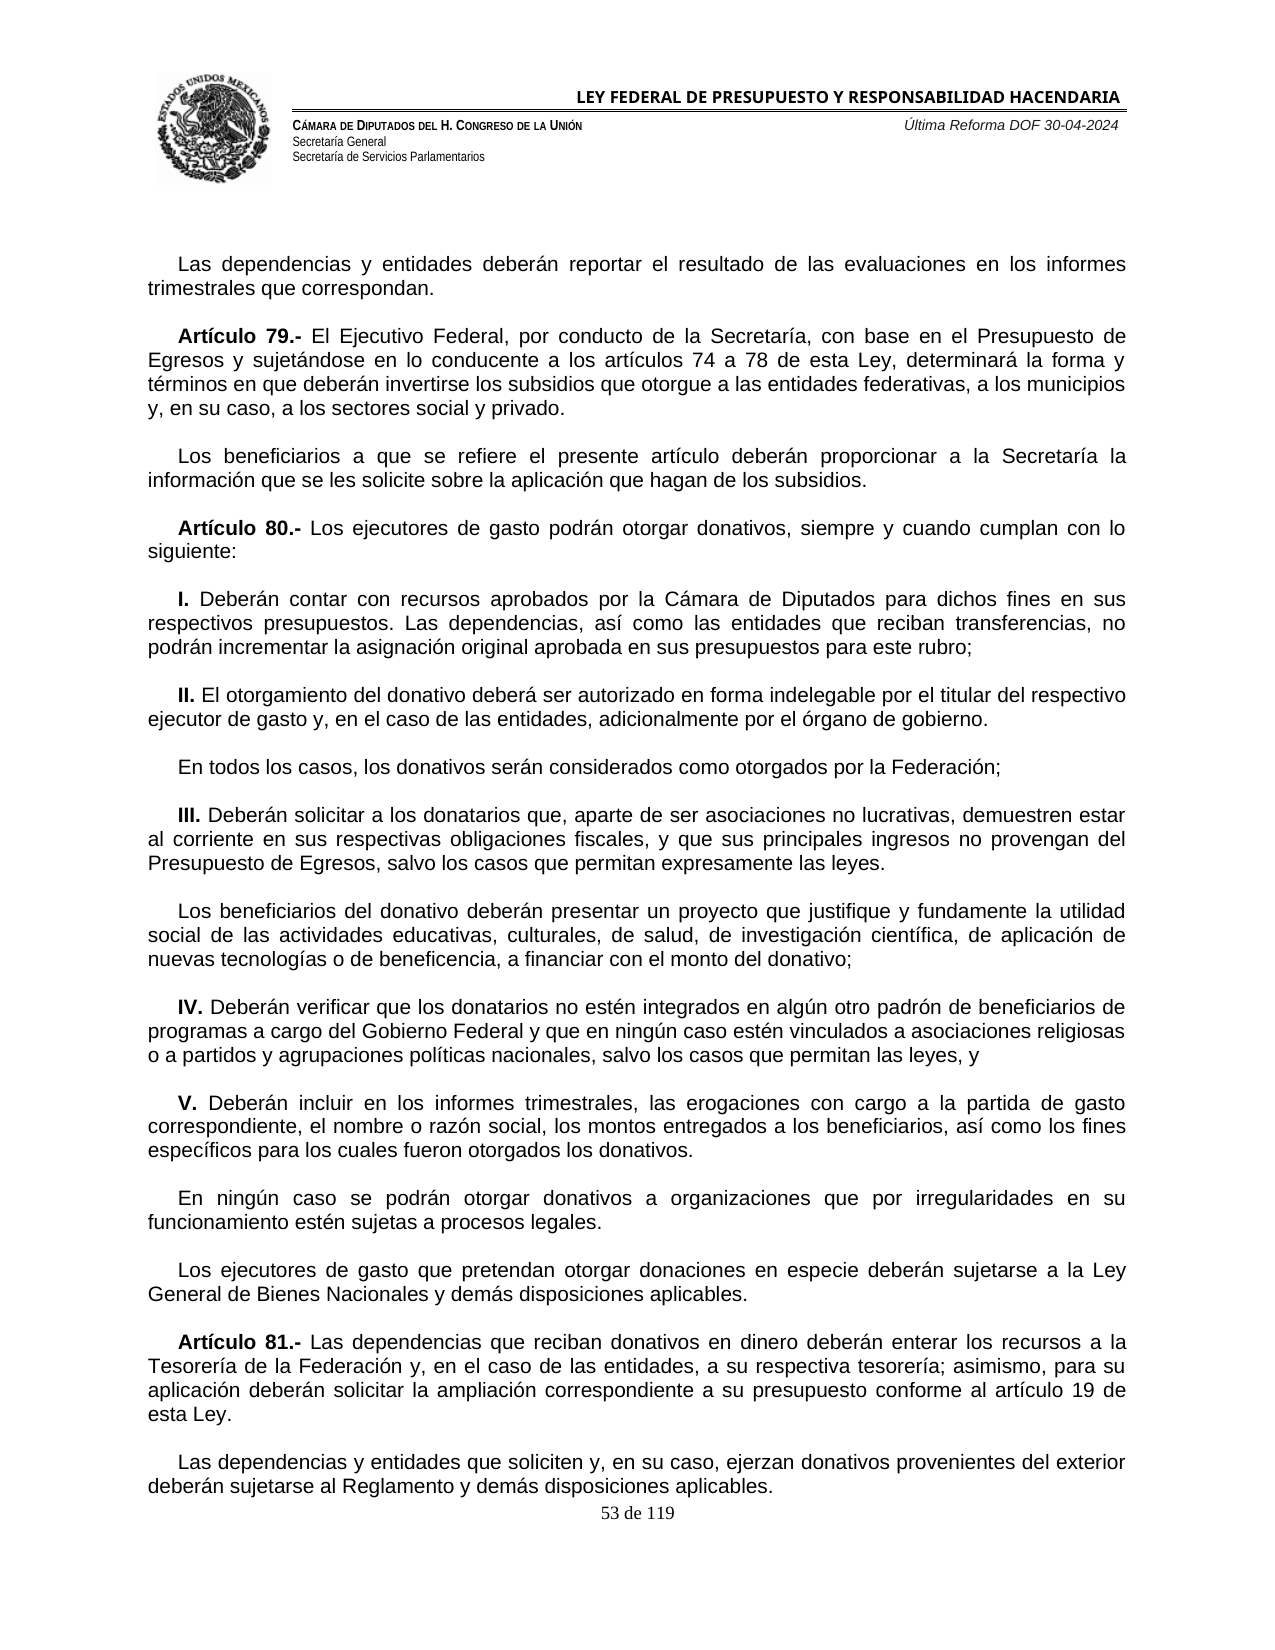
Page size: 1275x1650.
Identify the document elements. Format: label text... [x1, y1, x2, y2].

text Artículo 79.- El Ejecutivo Federal, por conducto de la Secretaría, con base en el Presupuesto de Egresos y sujetándose en lo conducente a los artículos 74 a 78 de esta Ley, determinará la forma y términos en que deberán invertirse los subsidios que otorgue a las entidades federativas, a los municipios y, en su caso, a los sectores social y privado. [148, 324, 1127, 419]
text Los ejecutores de gasto que pretendan otorgar donaciones en especie deberán sujetarse a la Ley General de Bienes Nacionales y demás disposiciones aplicables. [148, 1258, 1127, 1306]
text En todos los casos, los donativos serán considerados como otorgados por la Federación; [148, 755, 1127, 779]
text Los beneficiarios del donativo deberán presentar un proyecto que justifique y fundamente la utilidad social de las actividades educativas, culturales, de salud, de investigación científica, de aplicación de nuevas tecnologías o de beneficencia, a financiar con el monto del donativo; [148, 899, 1127, 971]
text Artículo 81.- Las dependencias que reciban donativos en dinero deberán enterar los recursos a la Tesorería de la Federación y, en el caso de las entidades, a su respectiva tesorería; asimismo, para su aplicación deberán solicitar la ampliación correspondiente a su presupuesto conforme al artículo 19 de esta Ley. [148, 1330, 1127, 1426]
text III. Deberán solicitar a los donatarios que, aparte de ser asociaciones no lucrativas, demuestren estar al corriente en sus respectivas obligaciones fiscales, y que sus principales ingresos no provengan del Presupuesto de Egresos, salvo los casos que permitan expresamente las leyes. [148, 803, 1127, 875]
text Los beneficiarios a que se refiere el presente artículo deberán proporcionar a la Secretaría la información que se les solicite sobre la aplicación que hagan de los subsidios. [148, 443, 1127, 491]
text IV. Deberán verificar que los donatarios no estén integrados en algún otro padrón de beneficiarios de programas a cargo del Gobierno Federal y que en ningún caso estén vinculados a asociaciones religiosas o a partidos y agrupaciones políticas nacionales, salvo los casos que permitan las leyes, y [148, 994, 1127, 1066]
text En ningún caso se podrán otorgar donativos a organizaciones que por irregularidades en su funcionamiento estén sujetas a procesos legales. [148, 1186, 1127, 1234]
text Las dependencias y entidades deberán reportar el resultado de las evaluaciones en los informes trimestrales que correspondan. [148, 252, 1127, 300]
text Las dependencias y entidades que soliciten y, en su caso, ejerzan donativos provenientes del exterior deberán sujetarse al Reglamento y demás disposiciones aplicables. [148, 1450, 1127, 1498]
text Artículo 80.- Los ejecutores de gasto podrán otorgar donativos, siempre y cuando cumplan con lo siguiente: [148, 515, 1127, 563]
text V. Deberán incluir en los informes trimestrales, las erogaciones con cargo a la partida de gasto correspondiente, el nombre o razón social, los montos entregados a los beneficiarios, así como los fines específicos para los cuales fueron otorgados los donativos. [148, 1090, 1127, 1162]
text II. El otorgamiento del donativo deberá ser autorizado en forma indelegable por el titular del respectivo ejecutor de gasto y, en el caso de las entidades, adicionalmente por el órgano de gobierno. [148, 683, 1127, 731]
text I. Deberán contar con recursos aprobados por la Cámara de Diputados para dichos fines en sus respectivos presupuestos. Las dependencias, así como las entidades que reciban transferencias, no podrán incrementar la asignación original aprobada en sus presupuestos para este rubro; [148, 587, 1127, 659]
